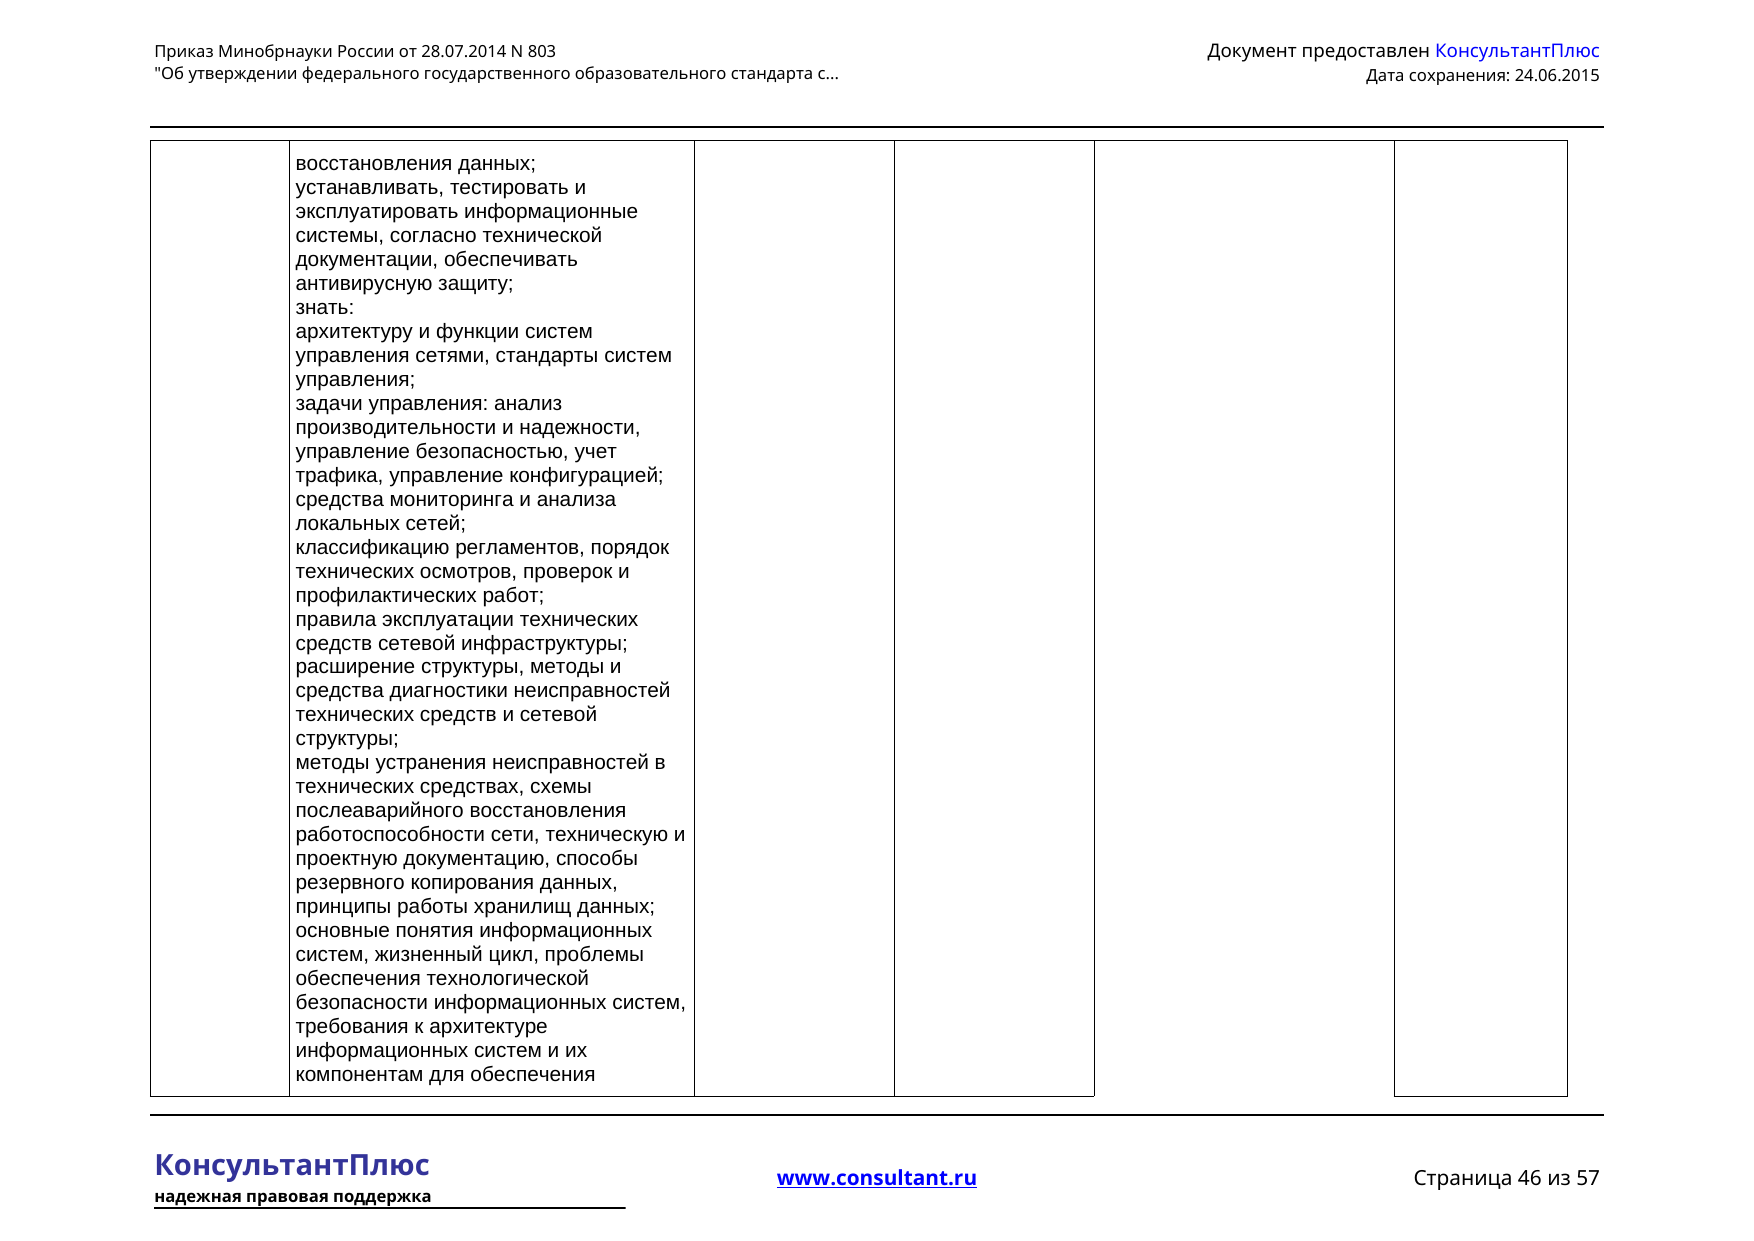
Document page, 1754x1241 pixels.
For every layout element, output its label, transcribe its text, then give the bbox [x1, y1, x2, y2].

table_cell [1095, 141, 1394, 1096]
table_cell [695, 141, 894, 1096]
table_cell [151, 141, 289, 1096]
table_cell восстановления данных; устанавливать, тестировать и эксплуатировать информационные системы, согласно технической документации, обеспечивать антивирусную защиту; знать: архитектуру и функции систем управления сетями, стандарты систем управления; задачи управления: анализ производительности и надежности, управление безопасностью, учет трафика, управление конфигурацией; средства мониторинга и анализа локальных сетей; классификацию регламентов, порядок технических осмотров, проверок и профилактических работ; правила эксплуатации технических средств сетевой инфраструктуры; расширение структуры, методы и средства диагностики неисправностей технических средств и сетевой структуры; методы устранения неисправностей в технических средствах, схемы послеаварийного восстановления работоспособности сети, техническую и проектную документацию, способы резервного копирования данных, принципы работы хранилищ данных; основные понятия информационных систем, жизненный цикл, проблемы обеспечения технологической безопасности информационных систем, требования к архитектуре информационных систем и их компонентам для обеспечения [290, 141, 694, 1096]
table_cell [895, 141, 1094, 1096]
table_cell [1395, 141, 1567, 1096]
